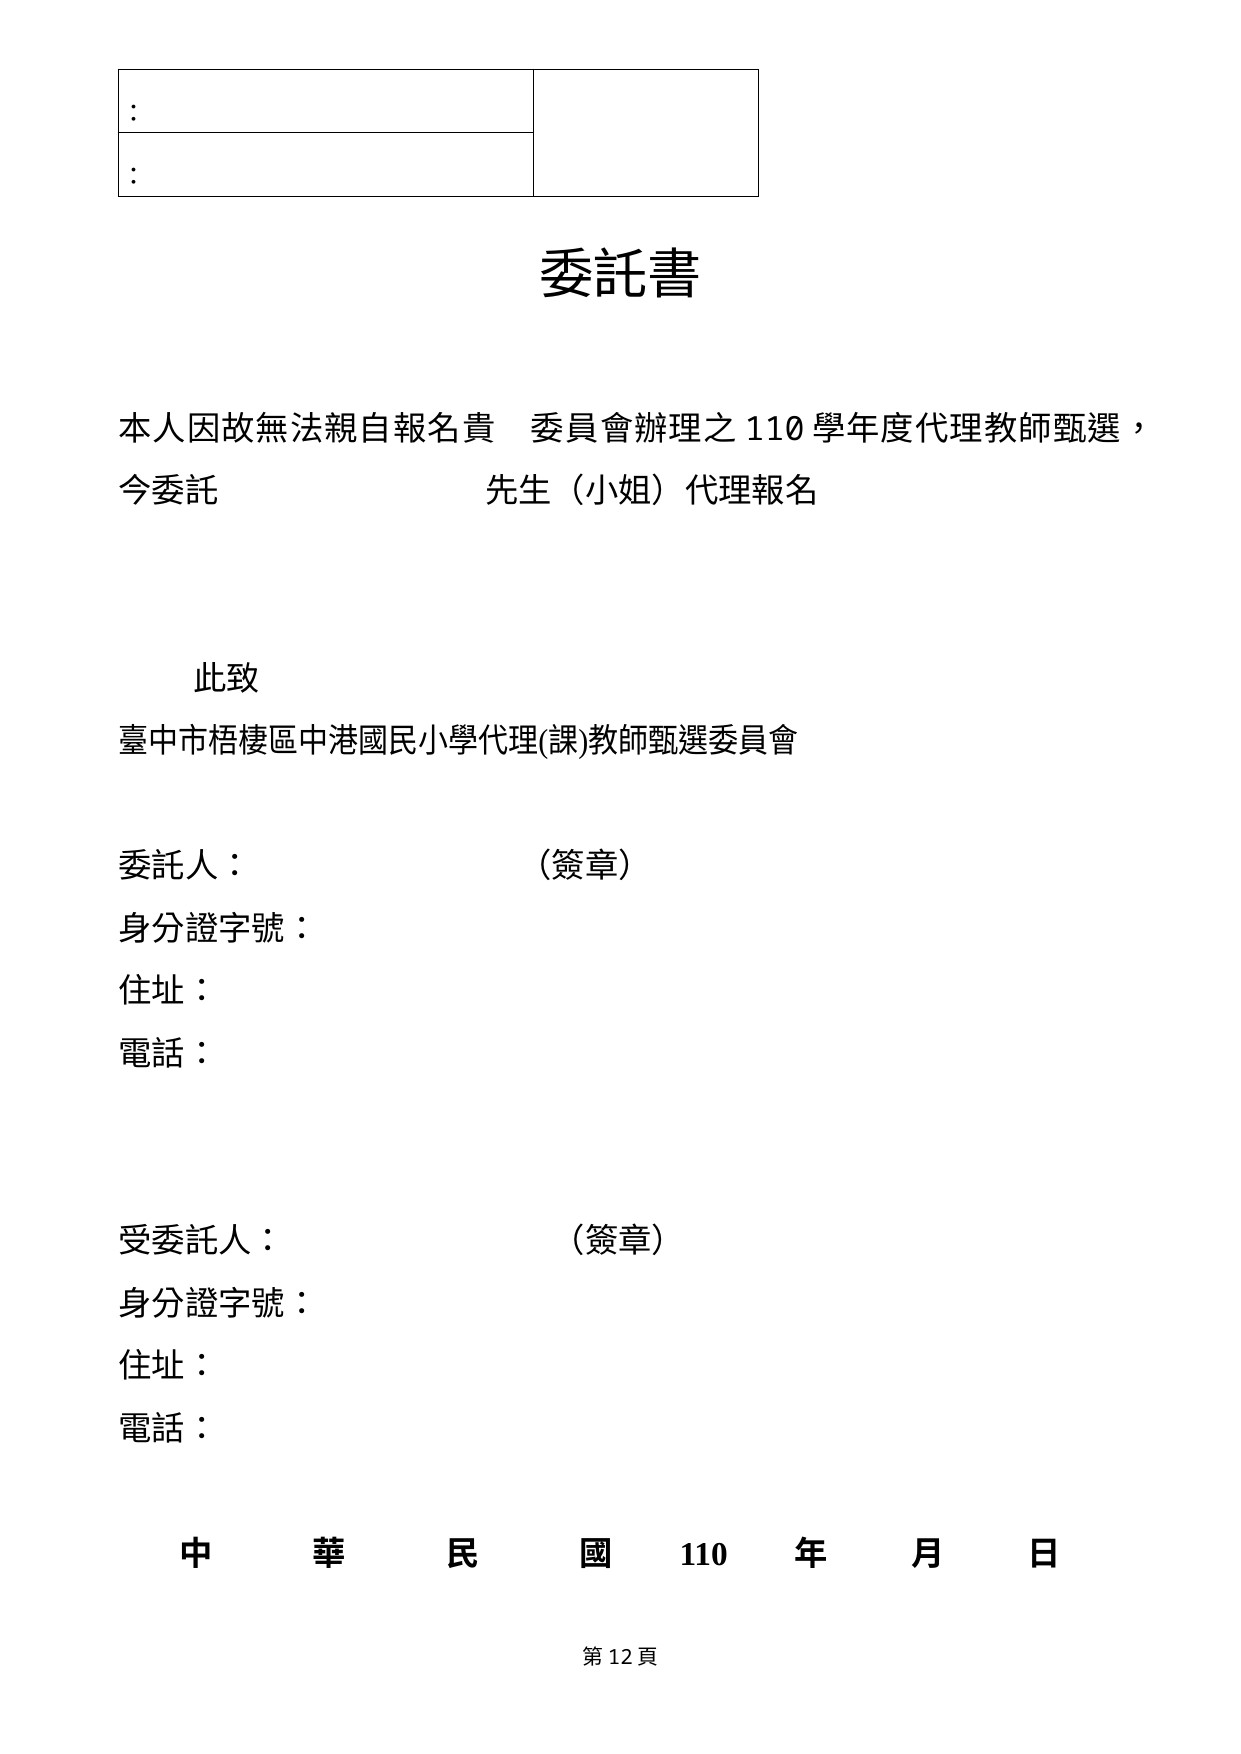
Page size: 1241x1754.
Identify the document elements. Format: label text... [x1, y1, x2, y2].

text 中 華 民 國 110 年 月 日 [118, 1509, 1122, 1572]
text 委託人： （簽章） [118, 822, 1122, 884]
table_cell [534, 70, 758, 196]
text 電話： [118, 1009, 1122, 1072]
text 身分證字號： [118, 1259, 1122, 1322]
text 本人因故無法親自報名貴 委員會辦理之110學年度代理教師甄選，今委託 先生（小姐）代理報名 [118, 384, 1122, 509]
table_cell ： [119, 70, 533, 132]
text 此致 [118, 634, 1122, 697]
text 委託書 [118, 197, 1122, 322]
text 住址： [118, 947, 1122, 1009]
text 電話： [118, 1384, 1122, 1447]
table_cell ： [119, 133, 533, 196]
text 身分證字號： [118, 884, 1122, 947]
text 臺中市梧棲區中港國民小學代理(課)教師甄選委員會 [118, 697, 1122, 759]
text 住址： [118, 1322, 1122, 1384]
text 受委託人： （簽章） [118, 1197, 1122, 1259]
